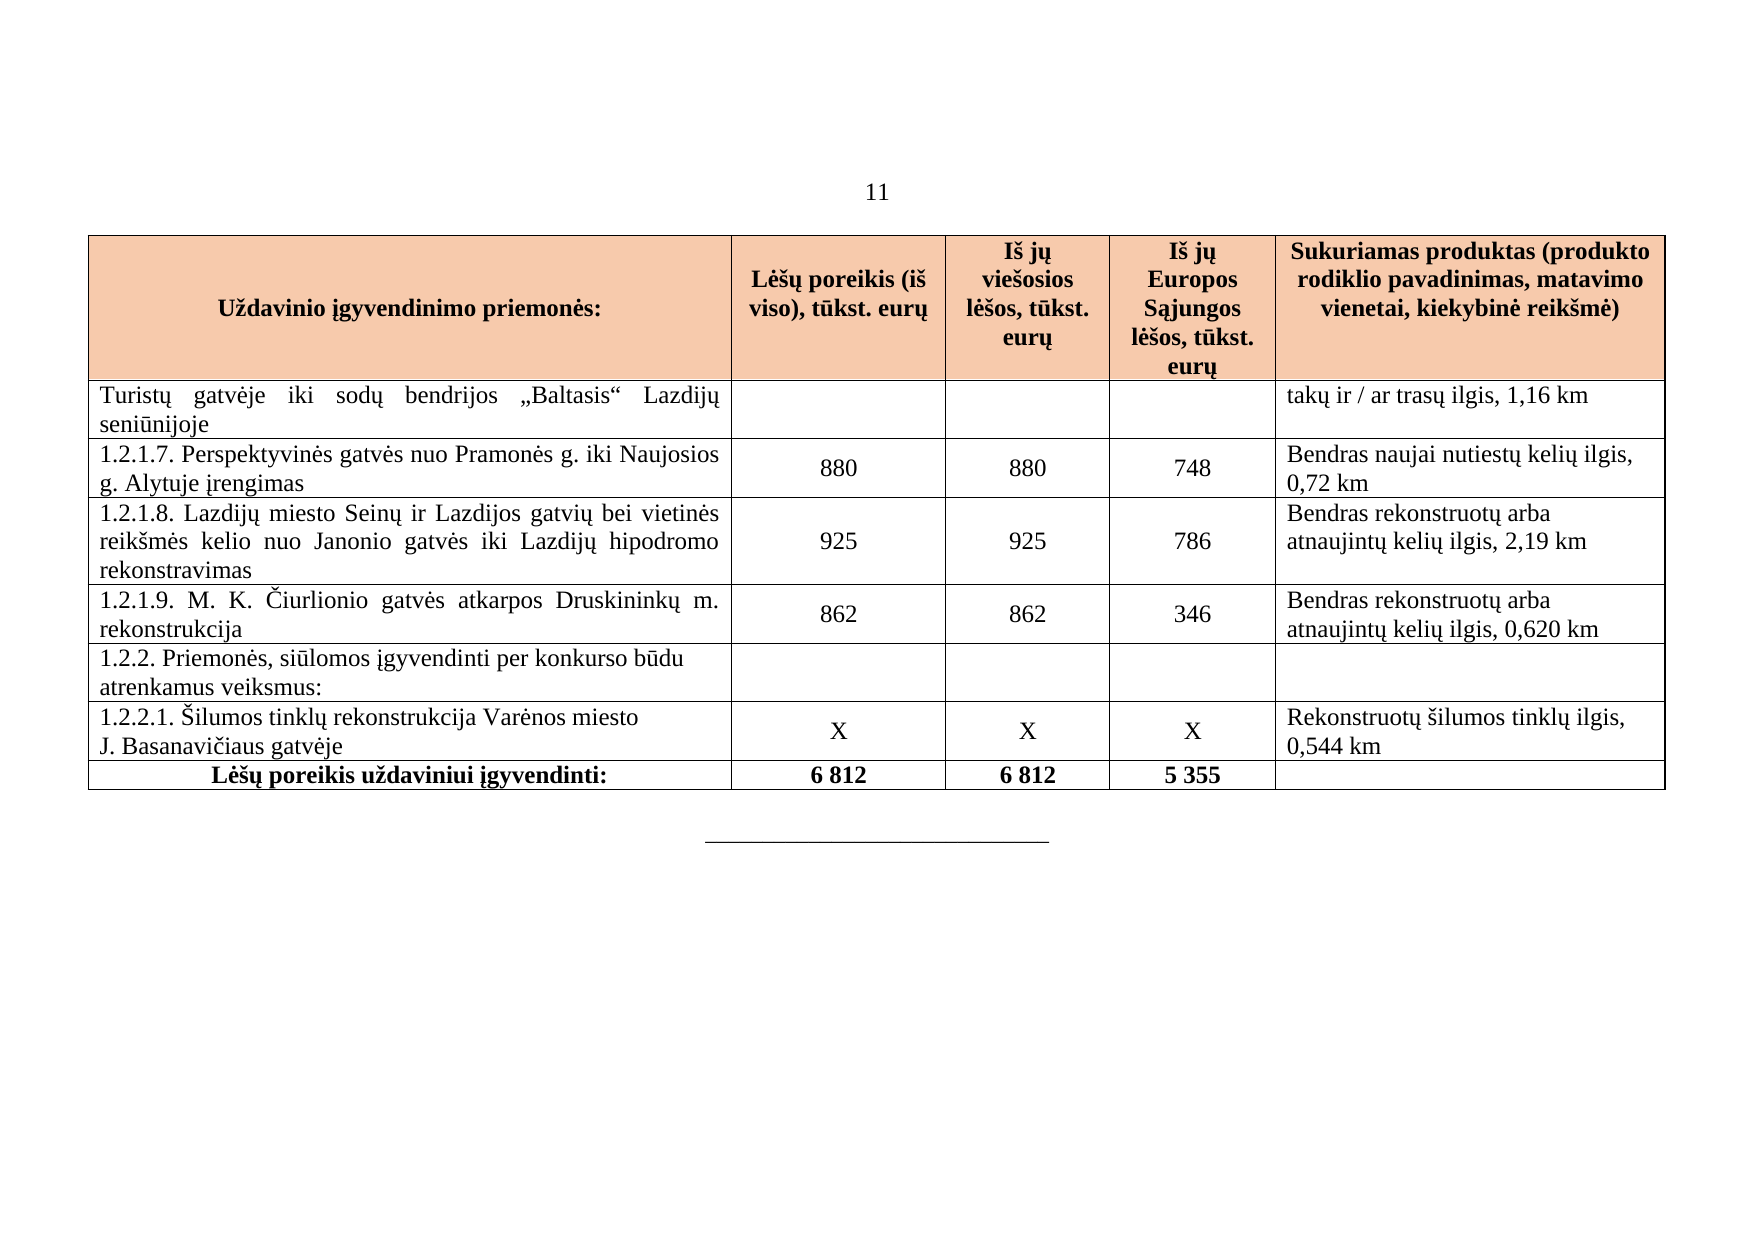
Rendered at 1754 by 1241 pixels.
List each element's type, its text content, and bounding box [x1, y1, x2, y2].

table_cell 1.2.2. Priemonės, siūlomos įgyvendinti per konkurso būdu atrenkamus veiksmus: [89, 644, 731, 701]
table_cell [1276, 644, 1664, 701]
table_cell Bendras rekonstruotų arba atnaujintų kelių ilgis, 2,19 km [1276, 498, 1664, 584]
table_cell 6 812 [732, 761, 945, 789]
table_cell X [732, 702, 945, 759]
table_cell [1276, 761, 1664, 789]
table_cell X [946, 702, 1109, 759]
table_header Lėšų poreikis (iš viso), tūkst. eurų [732, 236, 945, 379]
table_cell [1110, 381, 1275, 438]
table_cell [1110, 644, 1275, 701]
table_cell 925 [732, 498, 945, 584]
table_cell [732, 644, 945, 701]
table_cell 748 [1110, 439, 1275, 497]
table_cell 1.2.1.8. Lazdijų miesto Seinų ir Lazdijos gatvių bei vietinės reikšmės kelio nuo Janonio gatvės iki Lazdijų hipodromo rekonstravimas [89, 498, 731, 584]
table_cell 880 [732, 439, 945, 497]
table_cell 346 [1110, 585, 1275, 642]
table_cell 862 [732, 585, 945, 642]
table_cell [946, 381, 1109, 438]
table_header Uždavinio įgyvendinimo priemonės: [89, 236, 731, 379]
table_header Iš jų Europos Sąjungos lėšos, tūkst. eurų [1110, 236, 1275, 379]
table_cell 862 [946, 585, 1109, 642]
table_cell 1.2.1.9. M. K. Čiurlionio gatvės atkarpos Druskininkų m. rekonstrukcija [89, 585, 731, 642]
table_cell 1.2.1.7. Perspektyvinės gatvės nuo Pramonės g. iki Naujosios g. Alytuje įrengimas [89, 439, 731, 497]
table_cell 1.2.2.1. Šilumos tinklų rekonstrukcija Varėnos miesto J. Basanavičiaus gatvėje [89, 702, 731, 759]
table_cell 925 [946, 498, 1109, 584]
table_cell Turistų gatvėje iki sodų bendrijos „Baltasis“ Lazdijų seniūnijoje [89, 381, 731, 438]
table_header Sukuriamas produktas (produkto rodiklio pavadinimas, matavimo vienetai, kiekybinė reikšmė) [1276, 236, 1664, 379]
table_cell 5 355 [1110, 761, 1275, 789]
table_cell Lėšų poreikis uždaviniui įgyvendinti: [89, 761, 731, 789]
table_cell [732, 381, 945, 438]
table_cell X [1110, 702, 1275, 759]
table_cell takų ir / ar trasų ilgis, 1,16 km [1276, 381, 1664, 438]
text ______________________________ [118, 819, 1636, 845]
table_cell Bendras rekonstruotų arba atnaujintų kelių ilgis, 0,620 km [1276, 585, 1664, 642]
table_cell [946, 644, 1109, 701]
table_header Iš jų viešosios lėšos, tūkst. eurų [946, 236, 1109, 379]
table_cell 786 [1110, 498, 1275, 584]
table_cell 880 [946, 439, 1109, 497]
table_cell 6 812 [946, 761, 1109, 789]
table_cell Bendras naujai nutiestų kelių ilgis, 0,72 km [1276, 439, 1664, 497]
table_cell Rekonstruotų šilumos tinklų ilgis, 0,544 km [1276, 702, 1664, 759]
